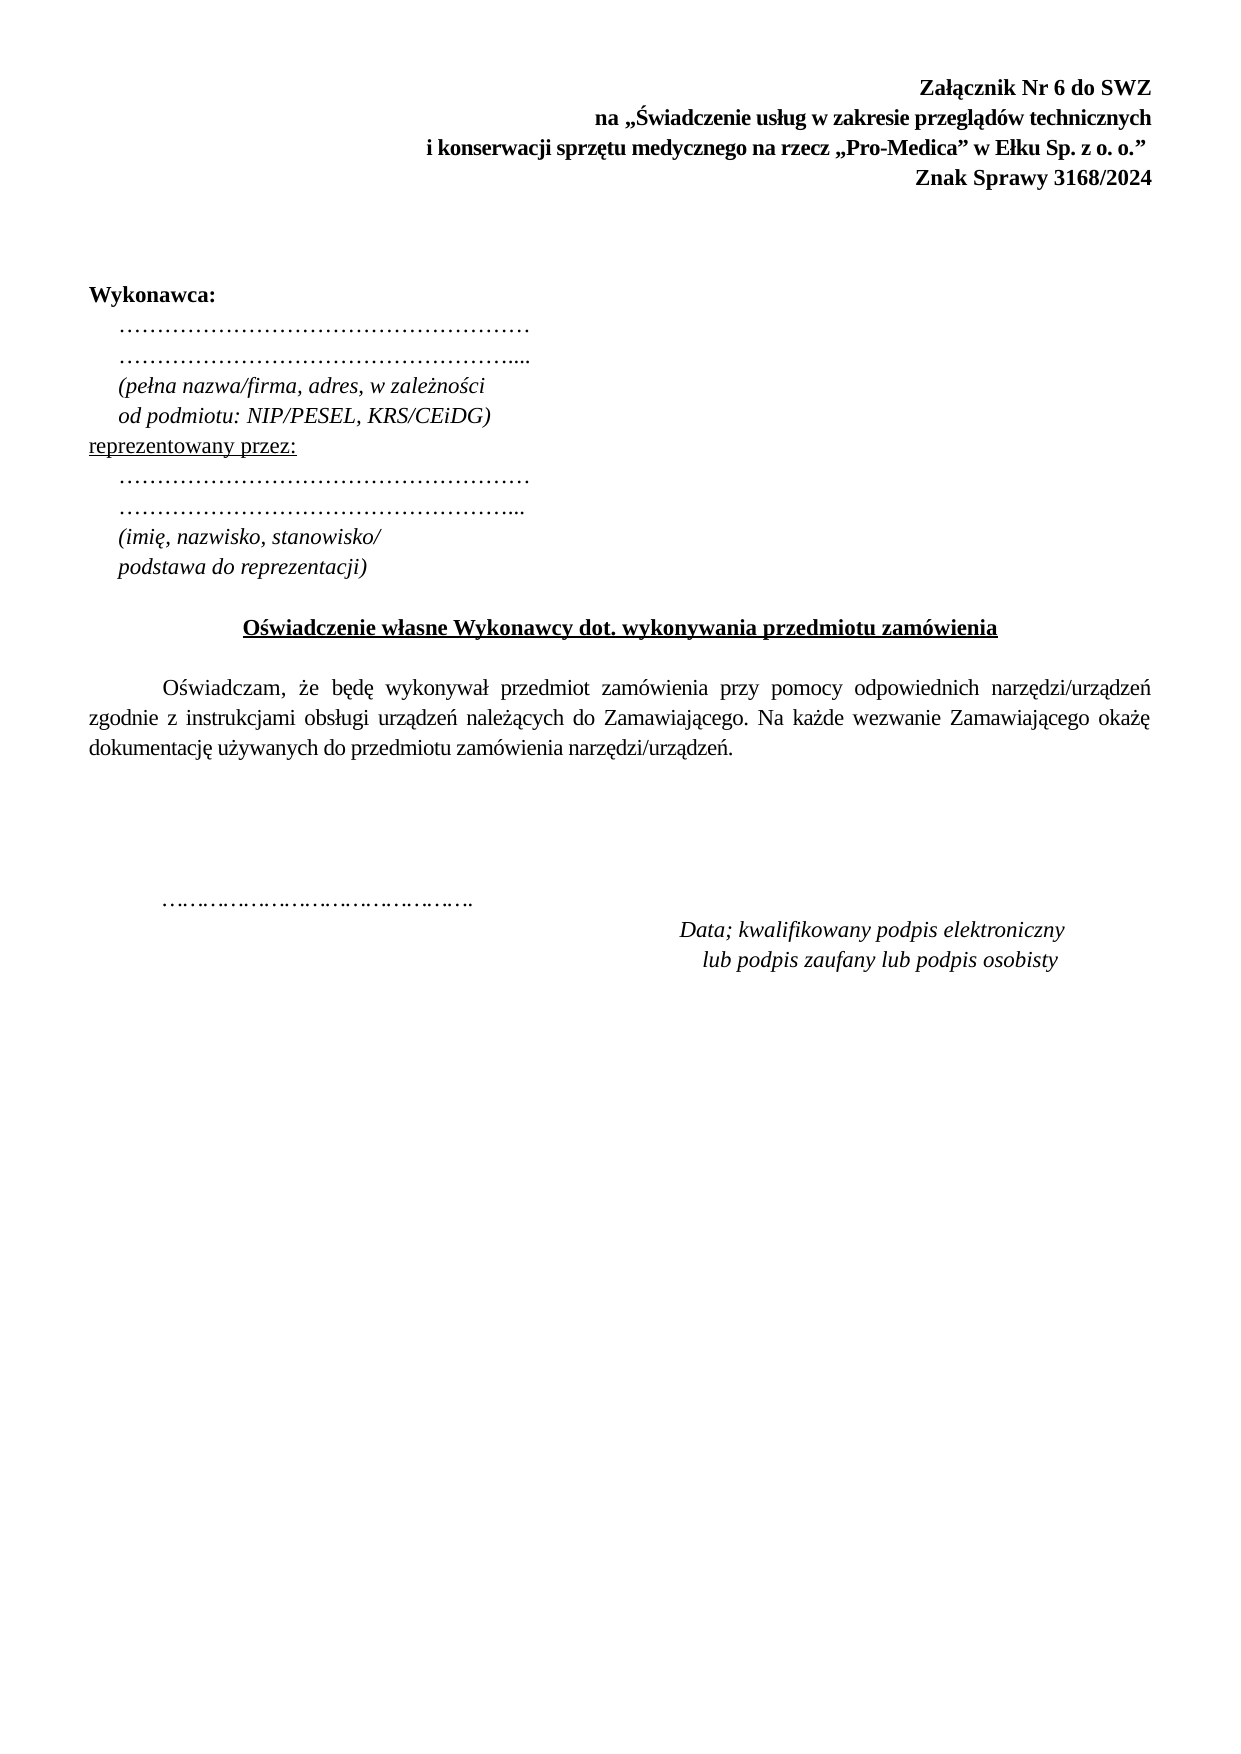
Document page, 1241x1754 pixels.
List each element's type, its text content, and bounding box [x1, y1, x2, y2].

text ……………………………………………………………………………………………... [118, 463, 531, 519]
text (imię, nazwisko, stanowisko/ [118, 523, 532, 549]
text Oświadczenie własne Wykonawcy dot. wykonywania przedmiotu zamówienia [88, 614, 1152, 640]
text …………………………………………………………………………………………….... [118, 312, 531, 368]
text Wykonawca: [88, 281, 1152, 308]
text reprezentowany przez: [88, 432, 1152, 459]
text ………………………………………. [162, 855, 1149, 912]
text Załącznik Nr 6 do SWZ [88, 74, 1152, 100]
text od podmiotu: NIP/PESEL, KRS/CEiDG) [118, 402, 532, 428]
text na „Świadczenie usług w zakresie przeglądów technicznych i konserwacji sprzętu medycznego na rzecz „Pro-Medica” w Ełku Sp. z o. o.” Znak Sprawy 3168/2024 [88, 104, 1152, 191]
text Oświadczam, że będę wykonywał przedmiot zamówienia przy pomocy odpowiednich narzędzi/urządzeń zgodnie z instrukcjami obsługi urządzeń należących do Zamawiającego. Na każde wezwanie Zamawiającego okażę dokumentację używanych do przedmiotu zamówienia narzędzi/urządzeń. [88, 674, 1152, 761]
text Data; kwalifikowany podpis elektroniczny lub podpis zaufany lub podpis osobisty [162, 916, 1149, 972]
text podstawa do reprezentacji) [118, 553, 532, 579]
text (pełna nazwa/firma, adres, w zależności [118, 372, 532, 398]
